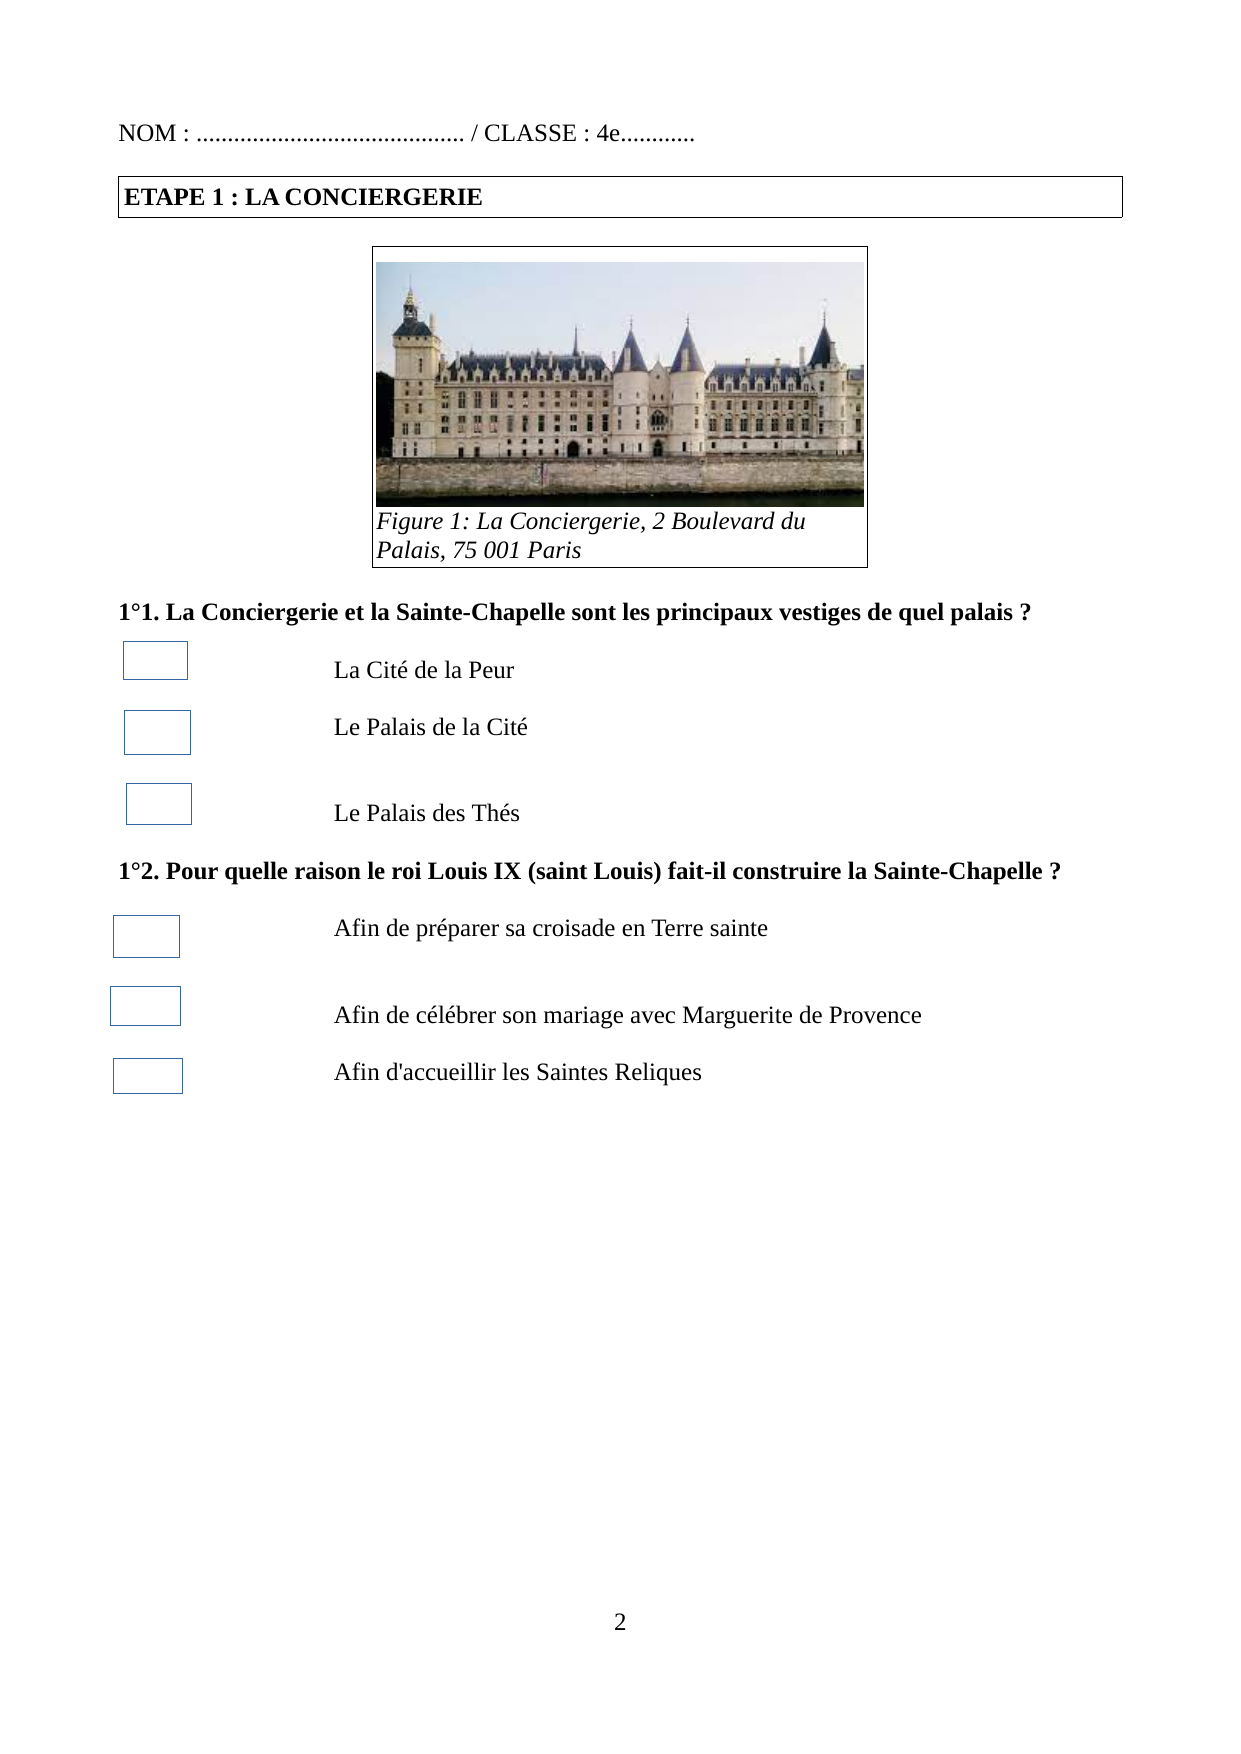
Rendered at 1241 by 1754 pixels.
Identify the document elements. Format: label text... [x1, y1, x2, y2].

text Afin d'accueillir les Saintes Reliques [118, 1057, 1122, 1086]
text Afin de célébrer son mariage avec Marguerite de Provence [118, 1000, 1122, 1028]
text La Cité de la Peur [118, 655, 1122, 683]
text 1°2. Pour quelle raison le roi Louis IX (saint Louis) fait-il construire la Sainte-Chapelle ? [118, 856, 1122, 885]
text Le Palais de la Cité [191, 712, 1122, 741]
table_header ETAPE 1 : LA CONCIERGERIE [119, 177, 1122, 217]
text 1°1. La Conciergerie et la Sainte-Chapelle sont les principaux vestiges de quel palais ? [118, 597, 1122, 626]
text Le Palais des Thés [118, 798, 1122, 827]
picture [376, 262, 864, 507]
text Afin de préparer sa croisade en Terre sainte [118, 913, 1122, 942]
text Figure 1: La Conciergerie, 2 Boulevard du Palais, 75 001 Paris [376, 507, 864, 564]
